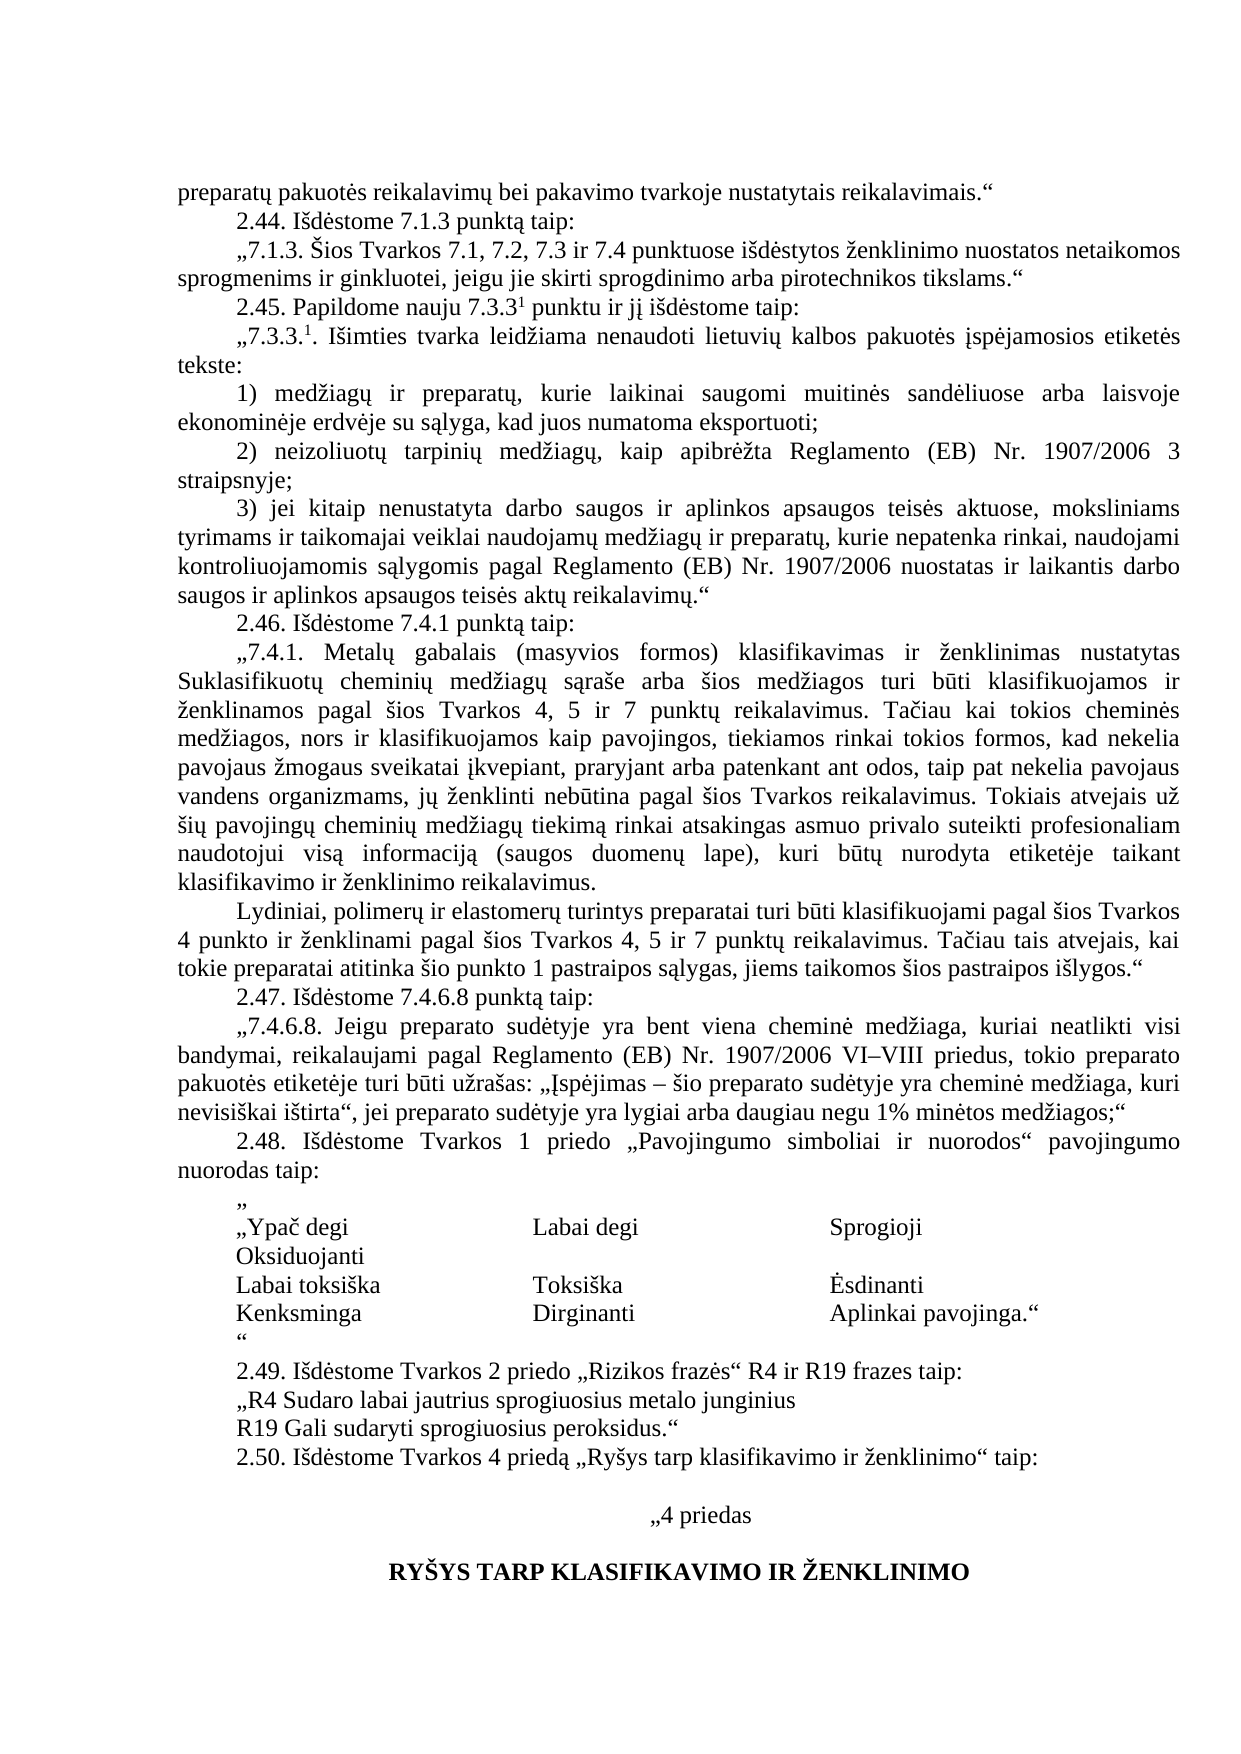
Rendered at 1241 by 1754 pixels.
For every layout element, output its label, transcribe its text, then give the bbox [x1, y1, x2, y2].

text 2.47. Išdėstome 7.4.6.8 punktą taip: [177, 982, 1181, 1011]
table_cell [1118, 1241, 1122, 1270]
text Lydiniai, polimerų ir elastomerų turintys preparatai turi būti klasifikuojami pagal šios Tvarkos 4 punkto ir ženklinami pagal šios Tvarkos 4, 5 ir 7 punktų reikalavimus. Tačiau tais atvejais, kai tokie preparatai atitinka šio punkto 1 pastraipos sąlygas, jiems taikomos šios pastraipos išlygos.“ [177, 896, 1181, 982]
text 2.49. Išdėstome Tvarkos 2 priedo „Rizikos frazės“ R4 ir R19 frazes taip: [177, 1356, 1181, 1385]
text 2.48. Išdėstome Tvarkos 1 priedo „Pavojingumo simboliai ir nuorodos“ pavojingumo nuorodas taip: [177, 1126, 1181, 1183]
table_cell [825, 1241, 829, 1270]
text „R4 Sudaro labai jautrius sprogiuosius metalo junginius [177, 1385, 1181, 1413]
text „7.4.1. Metalų gabalais (masyvios formos) klasifikavimas ir ženklinimas nustatytas Suklasifikuotų cheminių medžiagų sąraše arba šios medžiagos turi būti klasifikuojamos ir ženklinamos pagal šios Tvarkos 4, 5 ir 7 punktų reikalavimus. Tačiau kai tokios cheminės medžiagos, nors ir klasifikuojamos kaip pavojingos, tiekiamos rinkai tokios formos, kad nekelia pavojaus žmogaus sveikatai įkvepiant, praryjant arba patenkant ant odos, taip pat nekelia pavojaus vandens organizmams, jų ženklinti nebūtina pagal šios Tvarkos reikalavimus. Tokiais atvejais už šių pavojingų cheminių medžiagų tiekimą rinkai atsakingas asmuo privalo suteikti profesionaliam naudotojui visą informaciją (saugos duomenų lape), kuri būtų nurodyta etiketėje taikant klasifikavimo ir ženklinimo reikalavimus. [177, 637, 1181, 896]
text „ [177, 1183, 1181, 1212]
text „4 priedas [649, 1500, 1181, 1528]
text „7.1.3. Šios Tvarkos 7.1, 7.2, 7.3 ir 7.4 punktuose išdėstytos ženklinimo nuostatos netaikomos sprogmenims ir ginkluotei, jeigu jie skirti sprogdinimo arba pirotechnikos tikslams.“ [177, 235, 1181, 292]
text 3) jei kitaip nenustatyta darbo saugos ir aplinkos apsaugos teisės aktuose, moksliniams tyrimams ir taikomajai veiklai naudojamų medžiagų ir preparatų, kurie nepatenka rinkai, naudojami kontroliuojamomis sąlygomis pagal Reglamento (EB) Nr. 1907/2006 nuostatas ir laikantis darbo saugos ir aplinkos apsaugos teisės aktų reikalavimų.“ [177, 493, 1181, 608]
text “ [177, 1327, 1181, 1356]
text „7.4.6.8. Jeigu preparato sudėtyje yra bent viena cheminė medžiaga, kuriai neatlikti visi bandymai, reikalaujami pagal Reglamento (EB) Nr. 1907/2006 VI–VIII priedus, tokio preparato pakuotės etiketėje turi būti užrašas: „Įspėjimas – šio preparato sudėtyje yra cheminė medžiaga, kuri nevisiškai ištirta“, jei preparato sudėtyje yra lygiai arba daugiau negu 1% minėtos medžiagos;“ [177, 1011, 1181, 1126]
text R19 Gali sudaryti sprogiuosius peroksidus.“ [177, 1413, 1181, 1442]
table_cell [821, 1241, 825, 1270]
text 2) neizoliuotų tarpinių medžiagų, kaip apibrėžta Reglamento (EB) Nr. 1907/2006 3 straipsnyje; [177, 436, 1181, 493]
text preparatų pakuotės reikalavimų bei pakavimo tvarkoje nustatytais reikalavimais.“ [177, 177, 1181, 206]
text 2.45. Papildome nauju 7.3.31 punktu ir jį išdėstome taip: [177, 292, 1181, 321]
text 2.44. Išdėstome 7.1.3 punktą taip: [177, 206, 1181, 235]
text 2.46. Išdėstome 7.4.1 punktą taip: [177, 608, 1181, 637]
text RYŠYS TARP KLASIFIKAVIMO IR ŽENKLINIMO [177, 1557, 1181, 1586]
table_cell [528, 1241, 532, 1270]
text 2.50. Išdėstome Tvarkos 4 priedą „Ryšys tarp klasifikavimo ir ženklinimo“ taip: [177, 1442, 1181, 1471]
text 1) medžiagų ir preparatų, kurie laikinai saugomi muitinės sandėliuose arba laisvoje ekonominėje erdvėje su sąlyga, kad juos numatoma eksportuoti; [177, 378, 1181, 436]
text „7.3.3.1. Išimties tvarka leidžiama nenaudoti lietuvių kalbos pakuotės įspėjamosios etiketės tekste: [177, 321, 1181, 378]
